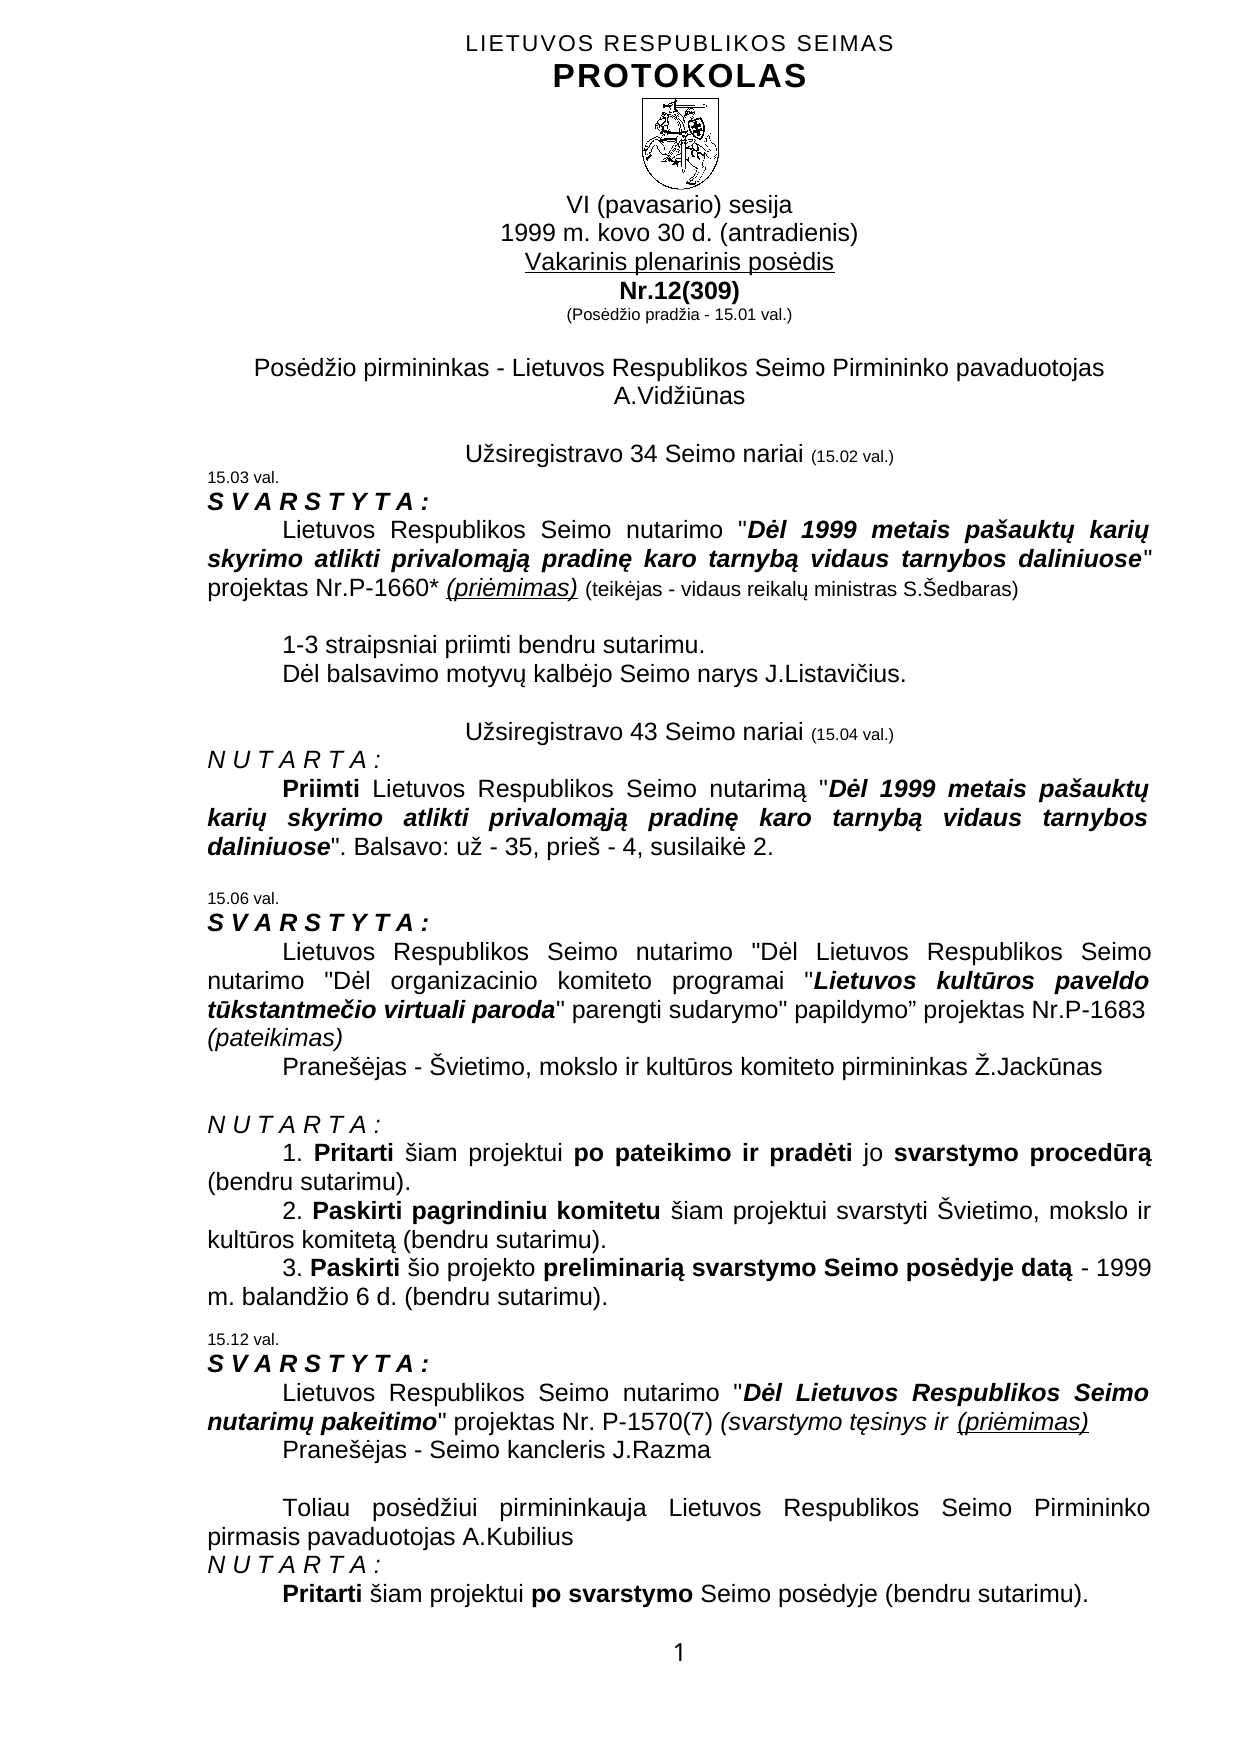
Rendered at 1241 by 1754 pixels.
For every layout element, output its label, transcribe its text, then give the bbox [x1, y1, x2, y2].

text LIETUVOS RESPUBLIKOS SEIMAS [207, 30, 1152, 56]
text Pritarti šiam projektui po svarstymo Seimo posėdyje (bendru sutarimu). [207, 1579, 1152, 1608]
text 15.06 val. [207, 889, 1152, 908]
text Lietuvos Respublikos Seimo nutarimo "Dėl Lietuvos Respublikos Seimo nutarimų pakeitimo" projektas Nr. P-1570(7) (svarstymo tęsinys ir (priėmimas) [207, 1378, 1152, 1435]
text 1-3 straipsniai priimti bendru sutarimu. [207, 630, 1152, 659]
text Pranešėjas - Seimo kancleris J.Razma [282, 1435, 1152, 1464]
text S V A R S T Y T A : [207, 487, 1152, 515]
text 2. Paskirti pagrindiniu komitetu šiam projektui svarstyti Švietimo, mokslo ir kultūros komitetą (bendru sutarimu). [207, 1196, 1152, 1253]
text Dėl balsavimo motyvų kalbėjo Seimo narys J.Listavičius. [207, 659, 1152, 688]
text N U T A R T A : [207, 1550, 1152, 1579]
text VI (pavasario) sesija [207, 95, 1152, 218]
text Lietuvos Respublikos Seimo nutarimo "Dėl 1999 metais pašauktų karių skyrimo atlikti privalomąją pradinę karo tarnybą vidaus tarnybos daliniuose" projektas Nr.P-1660* (priėmimas) (teikėjas - vidaus reikalų ministras S.Šedbaras) [207, 515, 1152, 602]
text Nr.12(309) [207, 276, 1152, 304]
text S V A R S T Y T A : [207, 1349, 1152, 1378]
text Užsiregistravo 43 Seimo nariai (15.04 val.) [207, 717, 1152, 745]
text (pateikimas) [207, 1023, 1152, 1052]
text 15.03 val. [207, 467, 1152, 487]
text Pranešėjas - Švietimo, mokslo ir kultūros komiteto pirmininkas Ž.Jackūnas [207, 1052, 1152, 1081]
text Lietuvos Respublikos Seimo nutarimo "Dėl Lietuvos Respublikos Seimo nutarimo "Dėl organizacinio komiteto programai "Lietuvos kultūros paveldo tūkstantmečio virtuali paroda" parengti sudarymo" papildymo” projektas Nr.P-1683 [207, 937, 1152, 1023]
text N U T A R T A : [207, 745, 1152, 774]
text 1. Pritarti šiam projektui po pateikimo ir pradėti jo svarstymo procedūrą (bendru sutarimu). [207, 1138, 1152, 1196]
text 1999 m. kovo 30 d. (antradienis) [207, 218, 1152, 247]
text 15.12 val. [207, 1330, 1152, 1349]
text S V A R S T Y T A : [207, 908, 1152, 937]
text (Posėdžio pradžia - 15.01 val.) [207, 304, 1152, 324]
text Priimti Lietuvos Respublikos Seimo nutarimą "Dėl 1999 metais pašauktų karių skyrimo atlikti privalomąją pradinę karo tarnybą vidaus tarnybos daliniuose". Balsavo: už - 35, prieš - 4, susilaikė 2. [207, 774, 1152, 860]
text PROTOKOLAS [207, 56, 1152, 95]
text Vakarinis plenarinis posėdis [207, 247, 1152, 276]
text Toliau posėdžiui pirmininkauja Lietuvos Respublikos Seimo Pirmininko pirmasis pavaduotojas A.Kubilius [207, 1493, 1152, 1550]
text Užsiregistravo 34 Seimo nariai (15.02 val.) [207, 439, 1152, 467]
text 3. Paskirti šio projekto preliminarią svarstymo Seimo posėdyje datą - 1999 m. balandžio 6 d. (bendru sutarimu). [207, 1253, 1152, 1311]
text N U T A R T A : [207, 1109, 1152, 1138]
text Posėdžio pirmininkas - Lietuvos Respublikos Seimo Pirmininko pavaduotojas A.Vidžiūnas [207, 352, 1152, 410]
